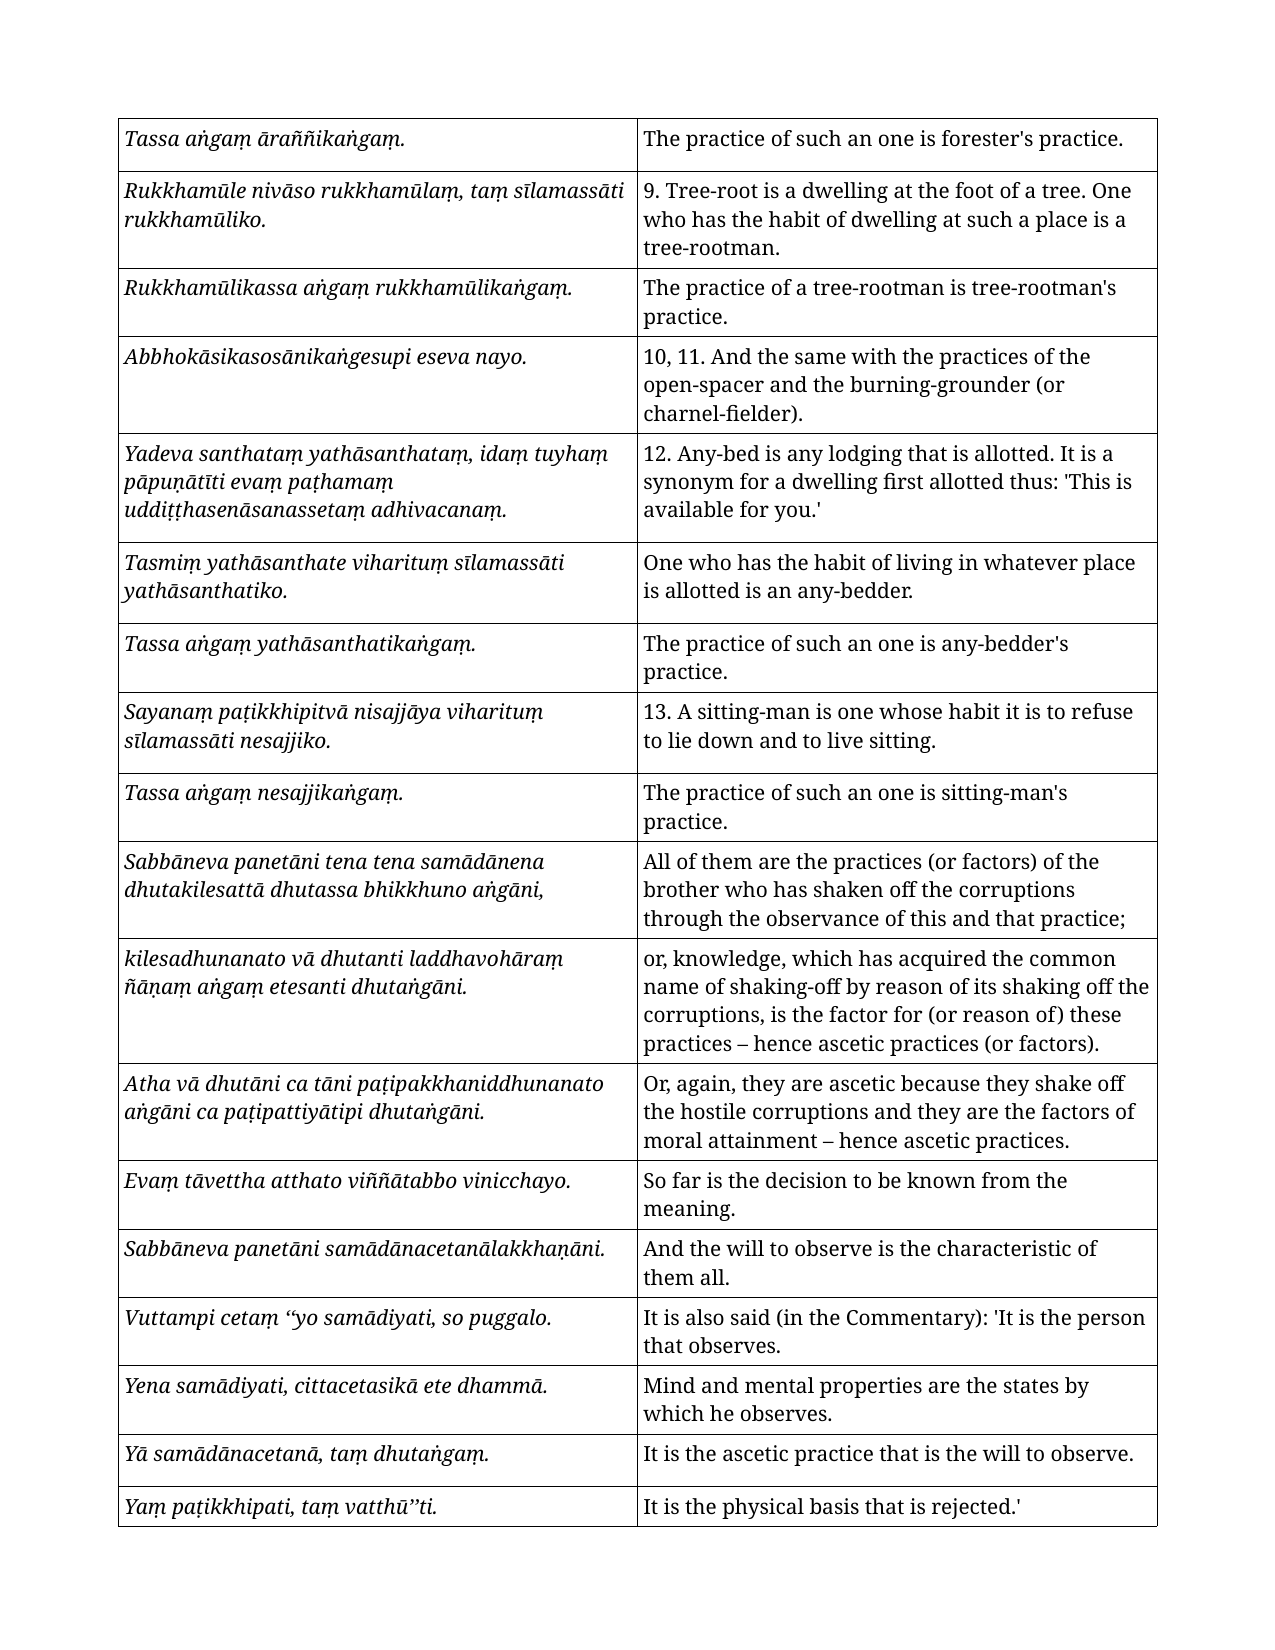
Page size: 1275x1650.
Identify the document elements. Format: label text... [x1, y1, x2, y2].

table_cell Rukkhamūlikassa aṅgaṃ rukkhamūlikaṅgaṃ. [119, 269, 637, 336]
table_cell 10, 11. And the same with the practices of the open-spacer and the burning-grounder (or charnel-fielder). [638, 337, 1157, 433]
table_cell Sabbāneva panetāni samādānacetanālakkhaṇāni. [119, 1230, 637, 1297]
table_cell It is the ascetic practice that is the will to observe. [638, 1435, 1157, 1486]
table_cell Mind and mental properties are the states by which he observes. [638, 1366, 1157, 1434]
table_cell The practice of such an one is sitting-man's practice. [638, 774, 1157, 841]
table_cell kilesadhunanato vā dhutanti laddhavohāraṃ ñāṇaṃ aṅgaṃ etesanti dhutaṅgāni. [119, 939, 637, 1063]
table_cell Vuttampi cetaṃ ‘‘yo samādiyati, so puggalo. [119, 1298, 637, 1365]
table_cell Sabbāneva panetāni tena tena samādānena dhutakilesattā dhutassa bhikkhuno aṅgāni, [119, 842, 637, 938]
table_cell Abbhokāsikasosānikaṅgesupi eseva nayo. [119, 337, 637, 433]
table_cell It is the physical basis that is rejected.' [638, 1487, 1157, 1526]
table_cell Tassa aṅgaṃ yathāsanthatikaṅgaṃ. [119, 624, 637, 692]
table_cell The practice of a tree-rootman is tree-rootman's practice. [638, 269, 1157, 336]
table_cell Sayanaṃ paṭikkhipitvā nisajjāya viharituṃ sīlamassāti nesajjiko. [119, 693, 637, 772]
table_cell Evaṃ tāvettha atthato viññātabbo vinicchayo. [119, 1161, 637, 1228]
table_cell Or, again, they are ascetic because they shake off the hostile corruptions and they are the factors of moral attainment – hence ascetic practices. [638, 1064, 1157, 1160]
table_cell Yadeva santhataṃ yathāsanthataṃ, idaṃ tuyhaṃ pāpuṇātīti evaṃ paṭhamaṃ uddiṭṭhasenāsanassetaṃ adhivacanaṃ. [119, 434, 637, 542]
table_cell 9. Tree-root is a dwelling at the foot of a tree. One who has the habit of dwelling at such a place is a tree-rootman. [638, 172, 1157, 267]
table_cell One who has the habit of living in whatever place is allotted is an any-bedder. [638, 543, 1157, 623]
table_cell And the will to observe is the characteristic of them all. [638, 1230, 1157, 1297]
table_cell Yaṃ paṭikkhipati, taṃ vatthū’’ti. [119, 1487, 637, 1526]
table_cell It is also said (in the Commentary): 'It is the person that observes. [638, 1298, 1157, 1365]
table_cell Rukkhamūle nivāso rukkhamūlaṃ, taṃ sīlamassāti rukkhamūliko. [119, 172, 637, 267]
table_cell Tasmiṃ yathāsanthate viharituṃ sīlamassāti yathāsanthatiko. [119, 543, 637, 623]
table_cell Atha vā dhutāni ca tāni paṭipakkhaniddhunanato aṅgāni ca paṭipattiyātipi dhutaṅgāni. [119, 1064, 637, 1160]
table_cell 12. Any-bed is any lodging that is allotted. It is a synonym for a dwelling first allotted thus: 'This is available for you.' [638, 434, 1157, 542]
table_cell Yena samādiyati, cittacetasikā ete dhammā. [119, 1366, 637, 1434]
table_cell Tassa aṅgaṃ nesajjikaṅgaṃ. [119, 774, 637, 841]
table_cell So far is the decision to be known from the meaning. [638, 1161, 1157, 1228]
table_cell The practice of such an one is forester's practice. [638, 119, 1157, 171]
table_cell Tassa aṅgaṃ āraññikaṅgaṃ. [119, 119, 637, 171]
table_cell Yā samādānacetanā, taṃ dhutaṅgaṃ. [119, 1435, 637, 1486]
table_cell or, knowledge, which has acquired the common name of shaking-off by reason of its shaking off the corruptions, is the factor for (or reason of) these practices – hence ascetic practices (or factors). [638, 939, 1157, 1063]
table_cell All of them are the practices (or factors) of the brother who has shaken off the corruptions through the observance of this and that practice; [638, 842, 1157, 938]
table_cell 13. A sitting-man is one whose habit it is to refuse to lie down and to live sitting. [638, 693, 1157, 772]
table_cell The practice of such an one is any-bedder's practice. [638, 624, 1157, 692]
